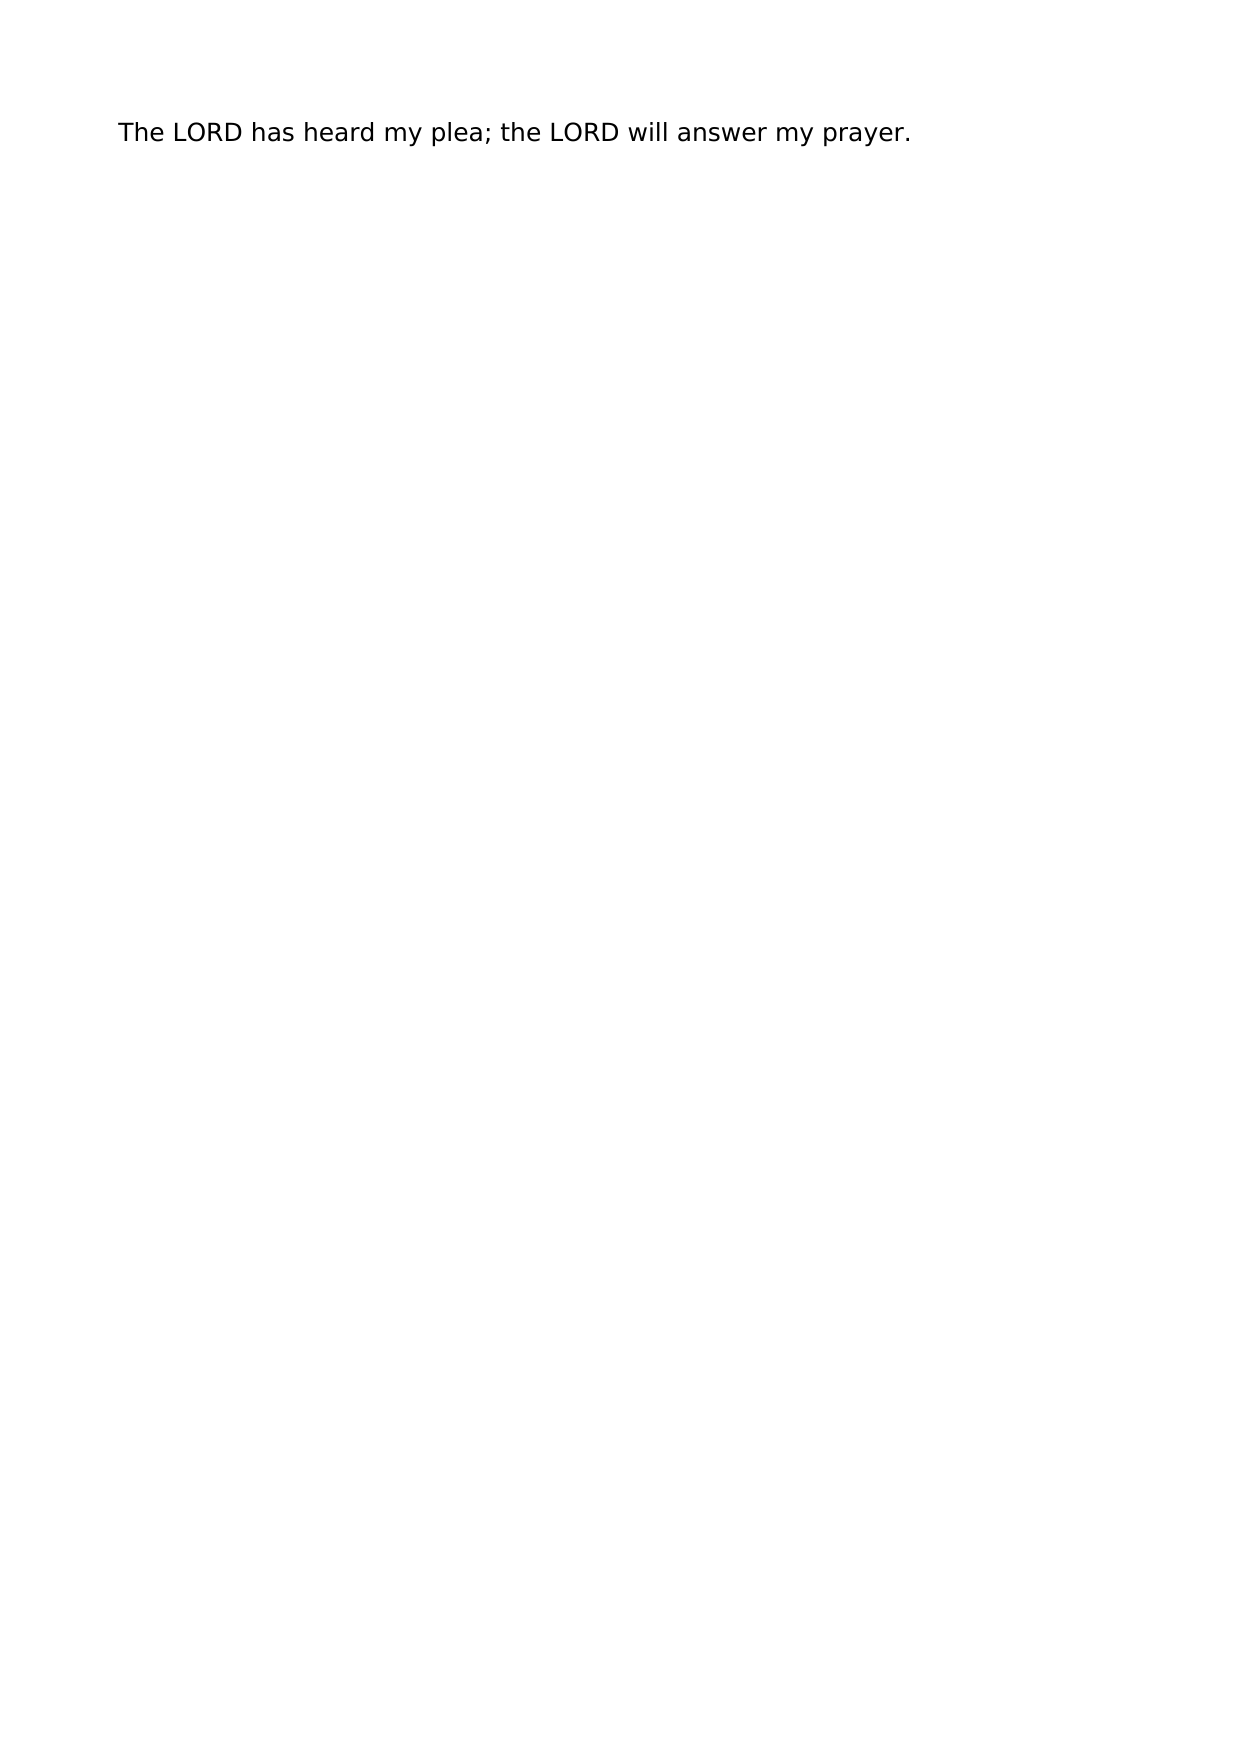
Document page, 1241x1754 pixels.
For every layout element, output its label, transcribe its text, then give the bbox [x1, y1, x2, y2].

text The LORD has heard my plea; the LORD will answer my prayer. [118, 118, 1122, 147]
